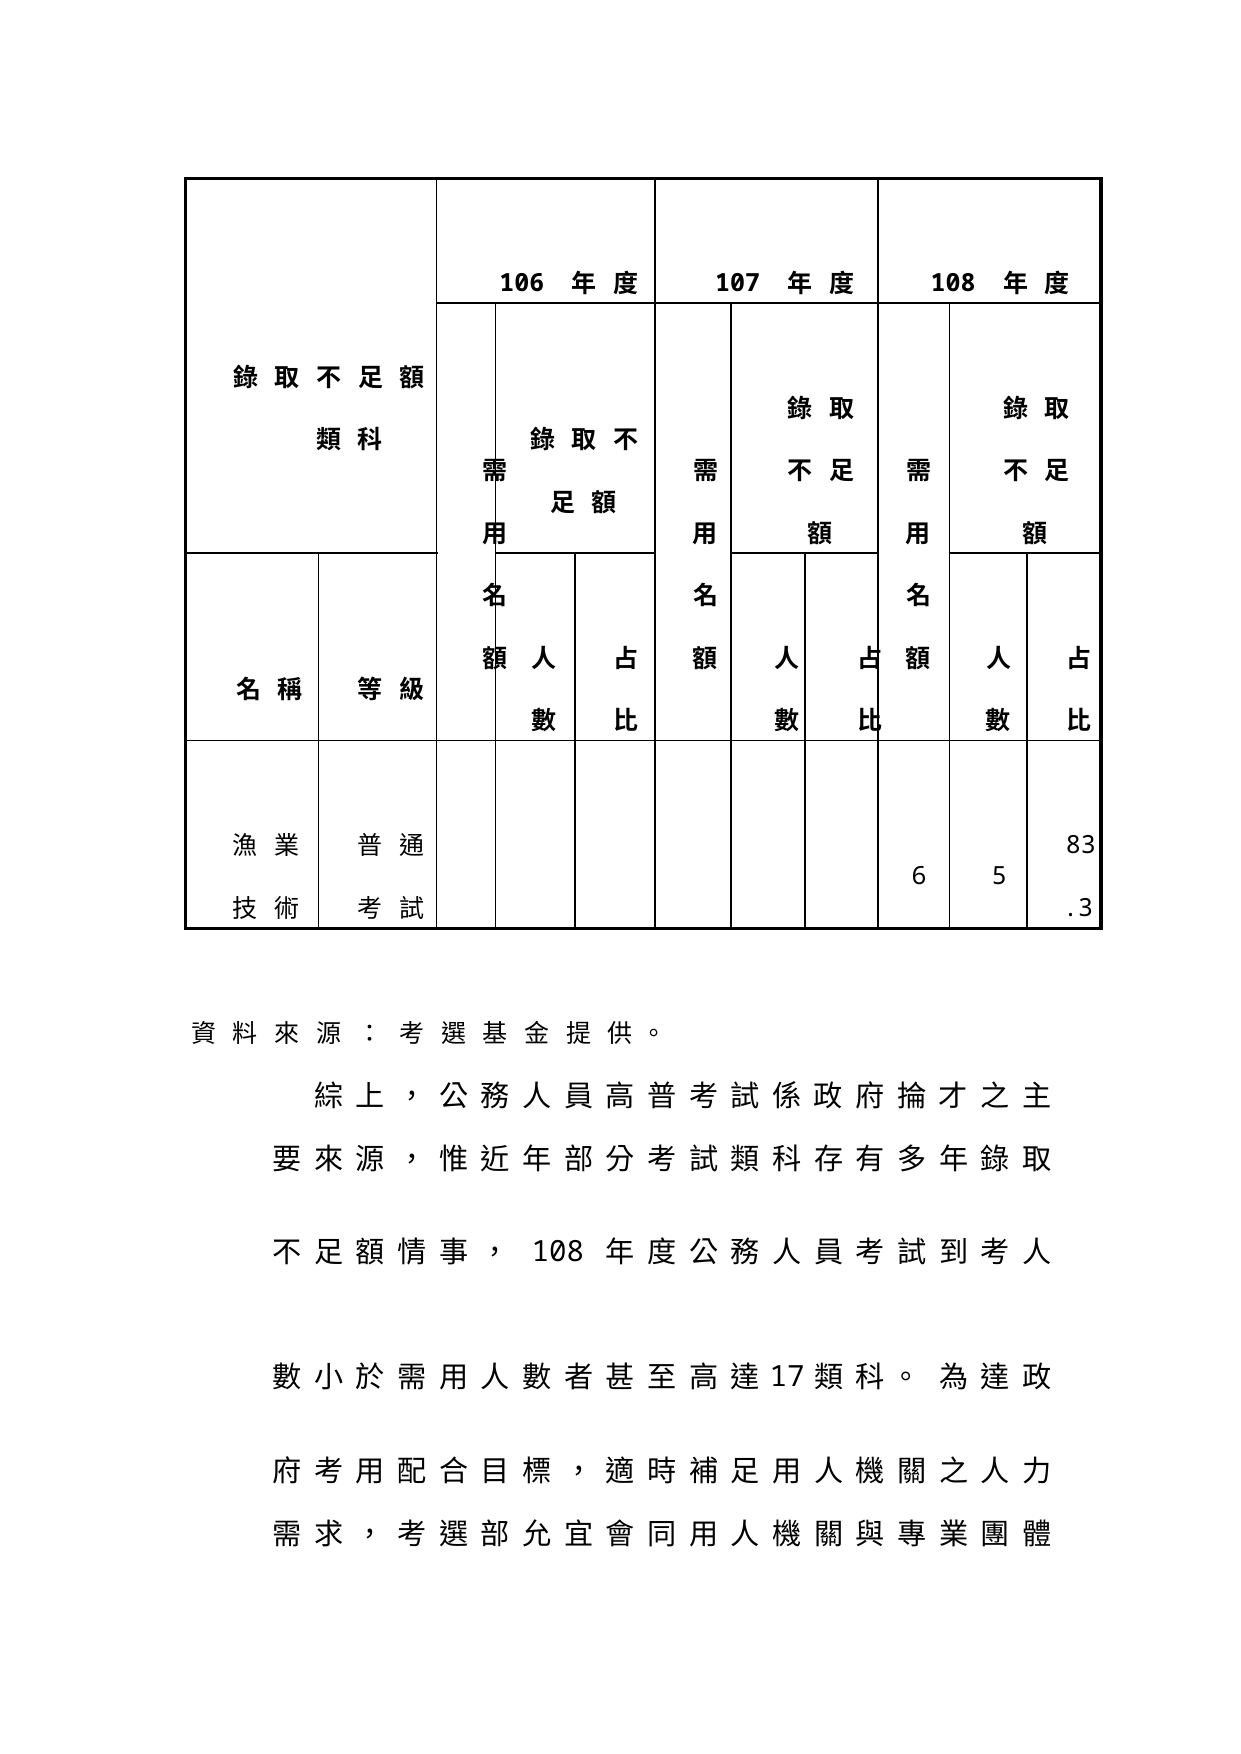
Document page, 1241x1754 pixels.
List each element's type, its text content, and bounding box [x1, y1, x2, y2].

table_cell [732, 741, 804, 927]
table_cell 名稱 [187, 554, 318, 740]
table_header 106年度 [437, 180, 654, 302]
text 綜上，公務人員高普考試係政府掄才之主要來源，惟近年部分考試類科存有多年錄取不足額情事，108年度公務人員考試到考人數小於需用人數者甚至高達17類科。為達政府考用配合目標，適時補足用人機關之人力需求，考選部允宜會同用人機關與專業團體研析癥結，評估各該類科考試效益，賡續推動紓緩公務人員考試錄取不足額之相關措施，以達政府掄才之目標。 [242, 1052, 1058, 1552]
table_cell 錄取不足額 [950, 304, 1099, 552]
table_cell 需用 名額 [656, 304, 730, 740]
table_cell 占比 [576, 554, 654, 740]
table_cell [496, 741, 574, 927]
table_header 107年度 [656, 180, 877, 302]
table_cell 占比 [1028, 554, 1099, 740]
text 資料來源：考選基金提供。 [183, 990, 1058, 1052]
table_cell 普通考試 [319, 741, 436, 927]
table_cell 錄取不足額 [732, 304, 877, 552]
table_cell [437, 741, 495, 927]
table_header 錄取不足額類科 [187, 180, 436, 552]
table_header 108年度 [879, 180, 1099, 302]
table_cell 5 [950, 741, 1026, 927]
table_cell 人數 [732, 554, 804, 740]
table_cell 漁業技術 [187, 741, 318, 927]
table_cell 人數 [496, 554, 574, 740]
table_cell 83.3 [1028, 741, 1099, 927]
table_cell [576, 741, 654, 927]
table_cell 需用 名額 [437, 304, 495, 740]
table_cell 錄取不足額 [496, 304, 654, 552]
table_cell [656, 741, 730, 927]
table_cell 占比 [806, 554, 877, 740]
table_cell 6 [879, 741, 949, 927]
table_cell [806, 741, 877, 927]
table_cell 人數 [950, 554, 1026, 740]
table_cell 需用 名額 [879, 304, 949, 740]
table_cell 等級 [319, 554, 436, 740]
